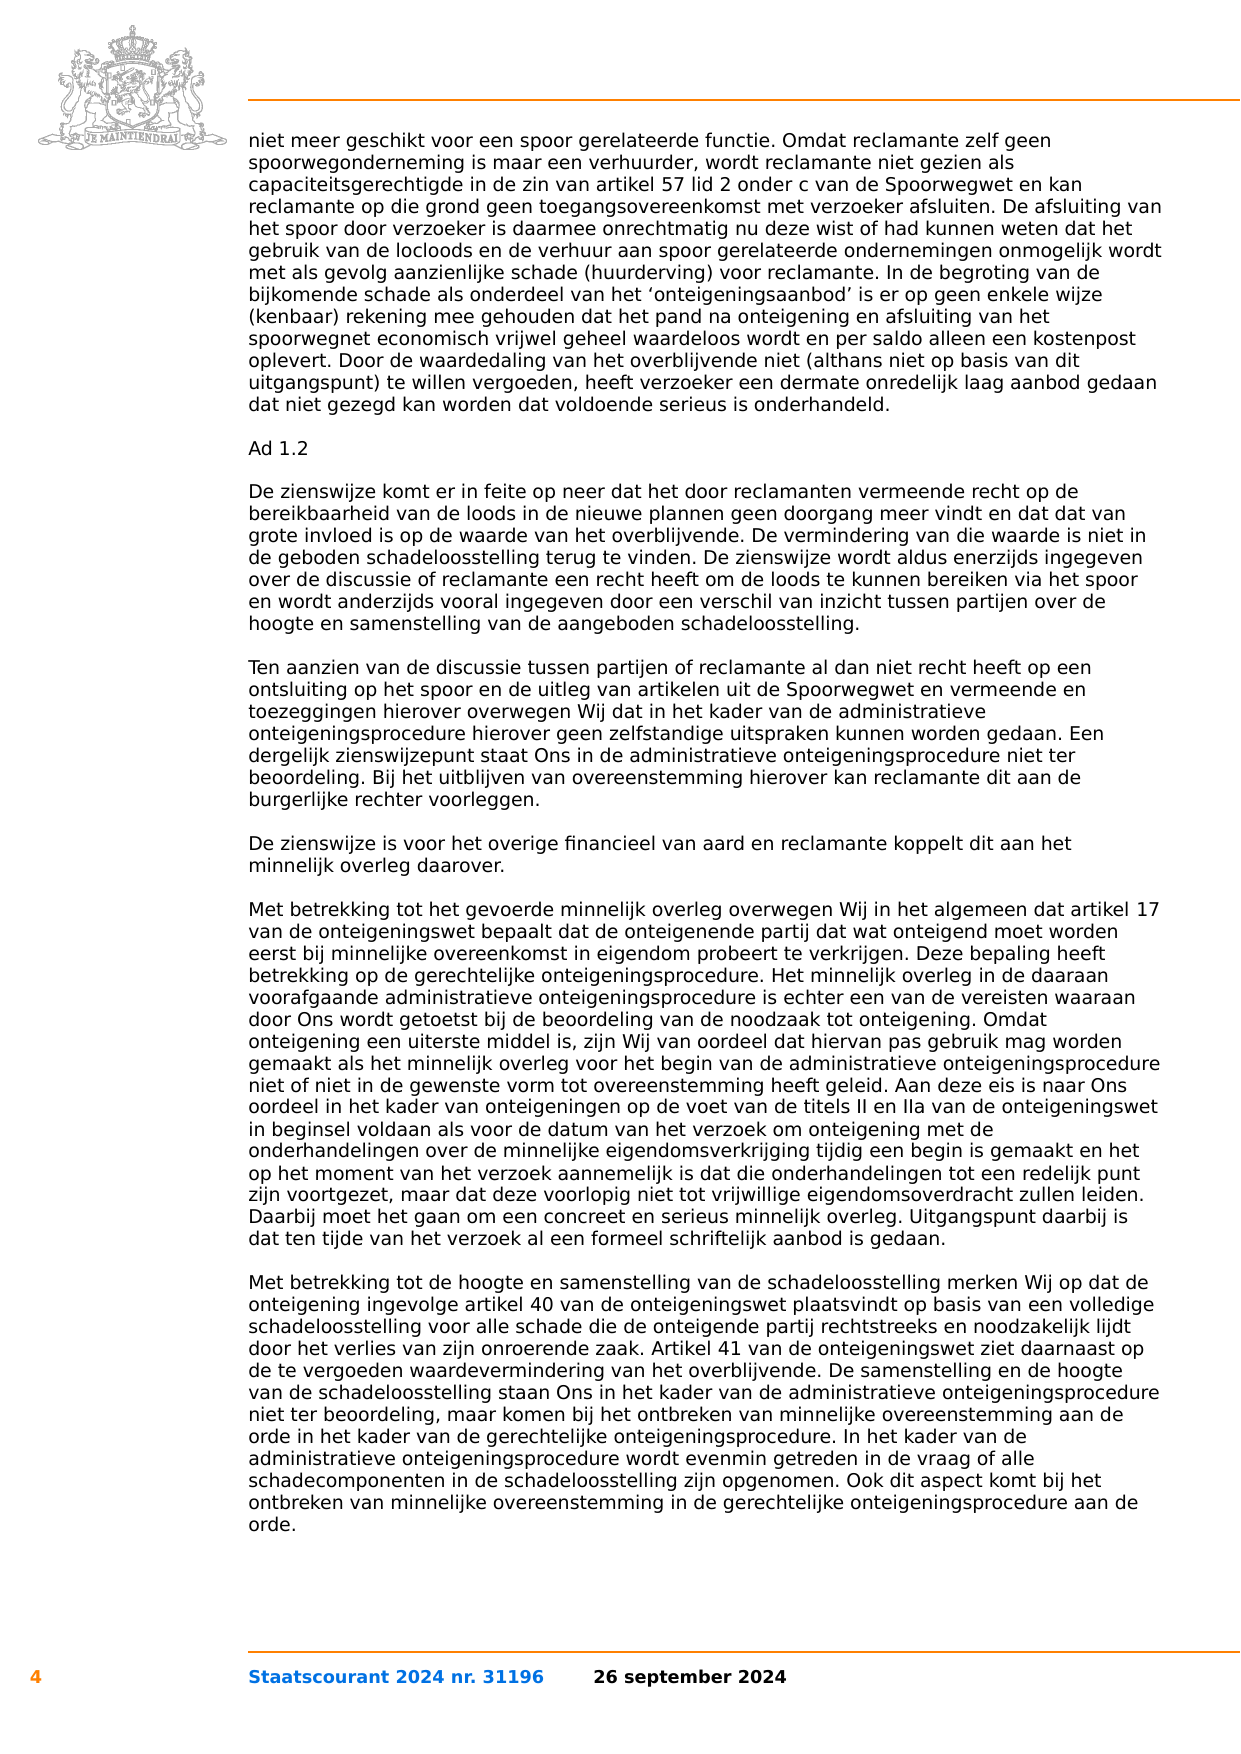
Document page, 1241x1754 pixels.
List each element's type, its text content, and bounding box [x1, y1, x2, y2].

text De zienswijze komt er in feite op neer dat het door reclamanten vermeende recht op de bereikbaarheid van de loods in de nieuwe plannen geen doorgang meer vindt en dat dat van grote invloed is op de waarde van het overblijvende. De vermindering van die waarde is niet in de geboden schadeloosstelling terug te vinden. De zienswijze wordt aldus enerzijds ingegeven over de discussie of reclamante een recht heeft om de loods te kunnen bereiken via het spoor en wordt anderzijds vooral ingegeven door een verschil van inzicht tussen partijen over de hoogte en samenstelling van de aangeboden schadeloosstelling. [248, 481, 1163, 635]
text De zienswijze is voor het overige financieel van aard en reclamante koppelt dit aan het minnelijk overleg daarover. [248, 833, 1163, 877]
subtitle Ad 1.2 [248, 437, 1163, 459]
text Met betrekking tot de hoogte en samenstelling van de schadeloosstelling merken Wij op dat de onteigening ingevolge artikel 40 van de onteigeningswet plaatsvindt op basis van een volledige schadeloosstelling voor alle schade die de onteigende partij rechtstreeks en noodzakelijk lijdt door het verlies van zijn onroerende zaak. Artikel 41 van de onteigeningswet ziet daarnaast op de te vergoeden waardevermindering van het overblijvende. De samenstelling en de hoogte van de schadeloosstelling staan Ons in het kader van de administratieve onteigeningsprocedure niet ter beoordeling, maar komen bij het ontbreken van minnelijke overeenstemming aan de orde in het kader van de gerechtelijke onteigeningsprocedure. In het kader van de administratieve onteigeningsprocedure wordt evenmin getreden in de vraag of alle schadecomponenten in de schadeloosstelling zijn opgenomen. Ook dit aspect komt bij het ontbreken van minnelijke overeenstemming in de gerechtelijke onteigeningsprocedure aan de orde. [248, 1272, 1163, 1536]
text niet meer geschikt voor een spoor gerelateerde functie. Omdat reclamante zelf geen spoorwegonderneming is maar een verhuurder, wordt reclamante niet gezien als capaciteitsgerechtigde in de zin van artikel 57 lid 2 onder c van de Spoorwegwet en kan reclamante op die grond geen toegangsovereenkomst met verzoeker afsluiten. De afsluiting van het spoor door verzoeker is daarmee onrechtmatig nu deze wist of had kunnen weten dat het gebruik van de locloods en de verhuur aan spoor gerelateerde ondernemingen onmogelijk wordt met als gevolg aanzienlijke schade (huurderving) voor reclamante. In de begroting van de bijkomende schade als onderdeel van het ‘onteigeningsaanbod’ is er op geen enkele wijze (kenbaar) rekening mee gehouden dat het pand na onteigening en afsluiting van het spoorwegnet economisch vrijwel geheel waardeloos wordt en per saldo alleen een kostenpost oplevert. Door de waardedaling van het overblijvende niet (althans niet op basis van dit uitgangspunt) te willen vergoeden, heeft verzoeker een dermate onredelijk laag aanbod gedaan dat niet gezegd kan worden dat voldoende serieus is onderhandeld. [248, 130, 1163, 416]
text Met betrekking tot het gevoerde minnelijk overleg overwegen Wij in het algemeen dat artikel 17 van de onteigeningswet bepaalt dat de onteigenende partij dat wat onteigend moet worden eerst bij minnelijke overeenkomst in eigendom probeert te verkrijgen. Deze bepaling heeft betrekking op de gerechtelijke onteigeningsprocedure. Het minnelijk overleg in de daaraan voorafgaande administratieve onteigeningsprocedure is echter een van de vereisten waaraan door Ons wordt getoetst bij de beoordeling van de noodzaak tot onteigening. Omdat onteigening een uiterste middel is, zijn Wij van oordeel dat hiervan pas gebruik mag worden gemaakt als het minnelijk overleg voor het begin van de administratieve onteigeningsprocedure niet of niet in de gewenste vorm tot overeenstemming heeft geleid. Aan deze eis is naar Ons oordeel in het kader van onteigeningen op de voet van de titels II en IIa van de onteigeningswet in beginsel voldaan als voor de datum van het verzoek om onteigening met de onderhandelingen over de minnelijke eigendomsverkrijging tijdig een begin is gemaakt en het op het moment van het verzoek aannemelijk is dat die onderhandelingen tot een redelijk punt zijn voortgezet, maar dat deze voorlopig niet tot vrijwillige eigendomsoverdracht zullen leiden. Daarbij moet het gaan om een concreet en serieus minnelijk overleg. Uitgangspunt daarbij is dat ten tijde van het verzoek al een formeel schriftelijk aanbod is gedaan. [248, 899, 1163, 1250]
text Ten aanzien van de discussie tussen partijen of reclamante al dan niet recht heeft op een ontsluiting op het spoor en de uitleg van artikelen uit de Spoorwegwet en vermeende en toezeggingen hierover overwegen Wij dat in het kader van de administratieve onteigeningsprocedure hierover geen zelfstandige uitspraken kunnen worden gedaan. Een dergelijk zienswijzepunt staat Ons in de administratieve onteigeningsprocedure niet ter beoordeling. Bij het uitblijven van overeenstemming hierover kan reclamante dit aan de burgerlijke rechter voorleggen. [248, 657, 1163, 811]
picture [38, 25, 227, 150]
